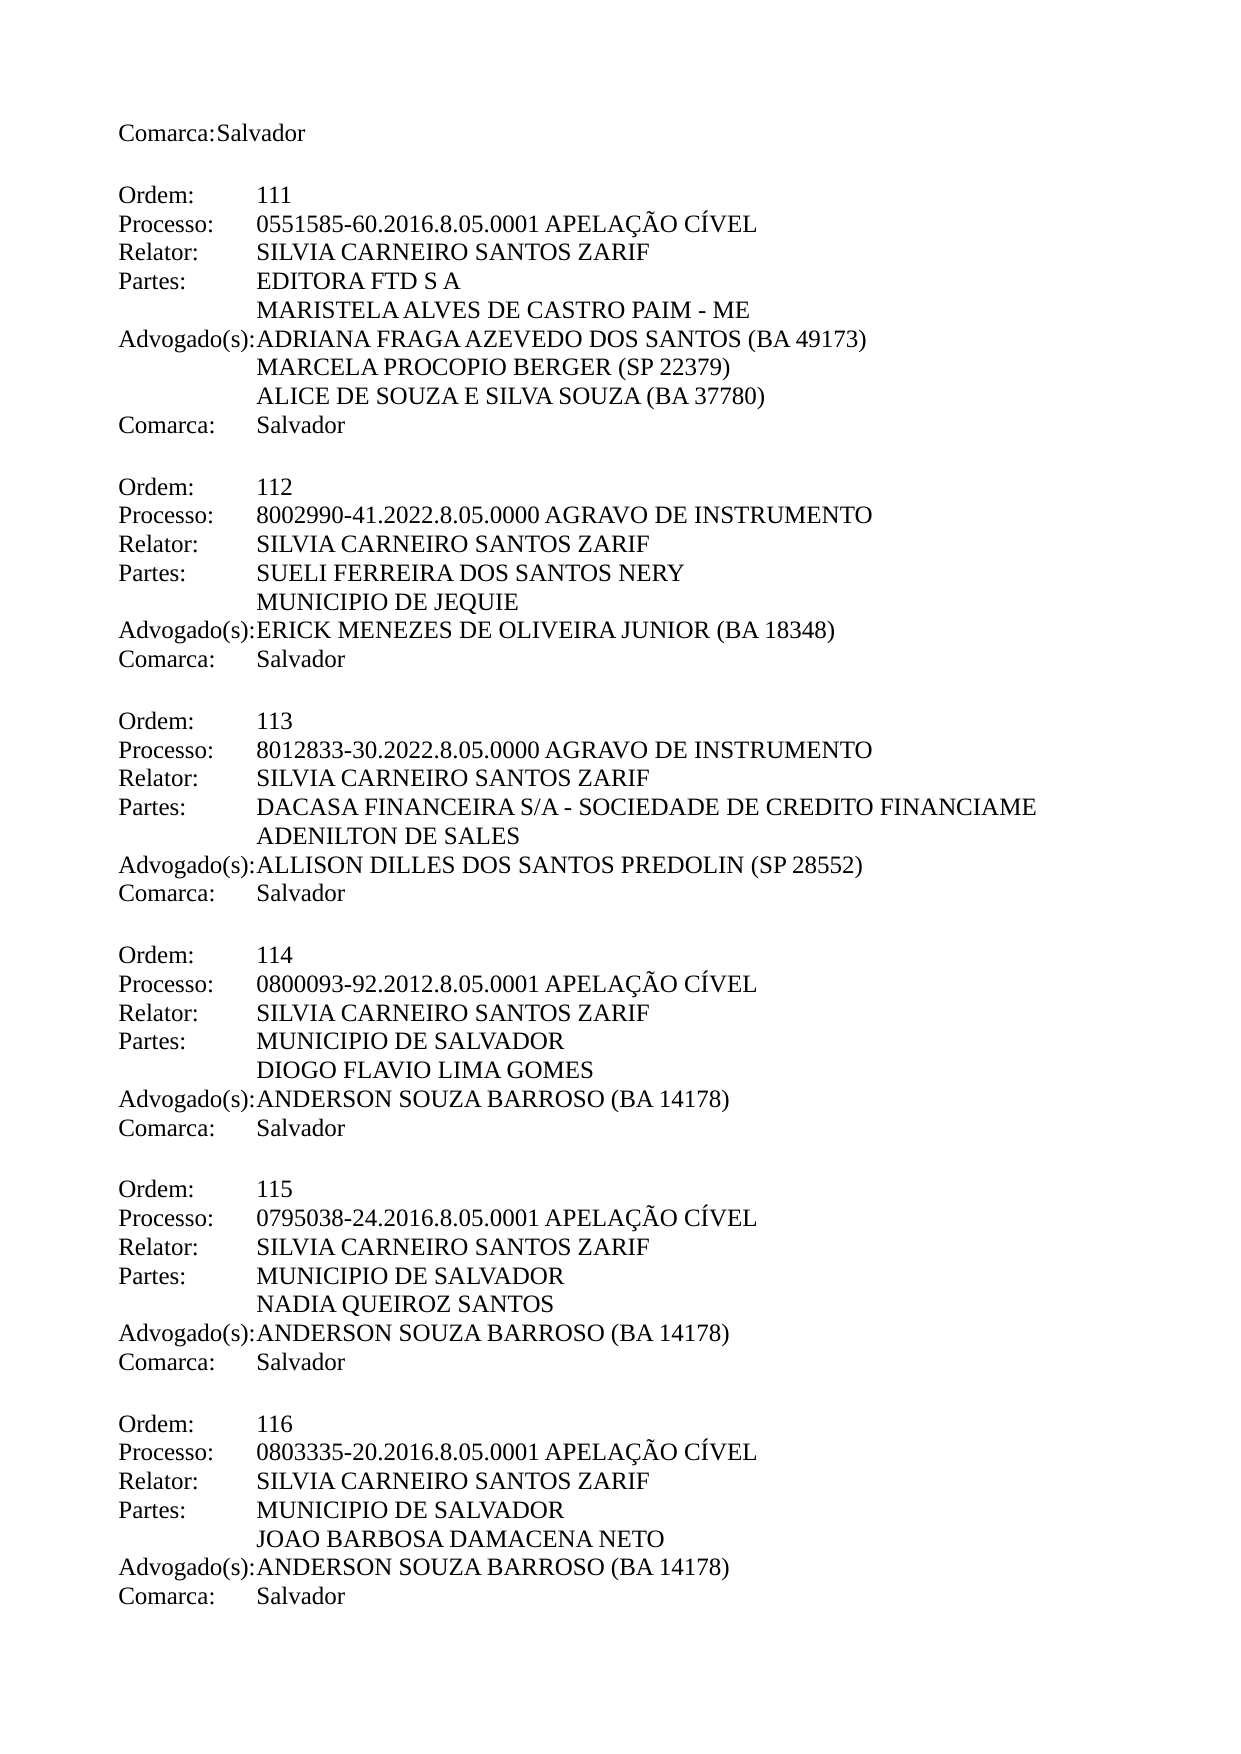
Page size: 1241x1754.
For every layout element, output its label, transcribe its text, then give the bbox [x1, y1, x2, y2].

table_cell [118, 353, 256, 381]
table_cell Comarca: [118, 118, 216, 147]
table_cell [118, 295, 256, 324]
table_cell Comarca: [118, 1113, 256, 1141]
table_cell Salvador [256, 1347, 761, 1376]
table_cell Processo: [118, 209, 256, 237]
table_cell Advogado(s): [118, 615, 256, 644]
table_cell Processo: [118, 969, 256, 998]
table_header Ordem: [118, 940, 256, 969]
table_cell Relator: [118, 1466, 256, 1495]
table_cell SILVIA CARNEIRO SANTOS ZARIF [256, 998, 761, 1026]
table_cell DACASA FINANCEIRA S/A - SOCIEDADE DE CREDITO FINANCIAME [256, 792, 1046, 821]
table_cell [118, 587, 256, 615]
table_cell Advogado(s): [118, 1318, 256, 1347]
table_cell Salvador [216, 118, 1118, 147]
table_cell Advogado(s): [118, 850, 256, 878]
table_cell [118, 1055, 256, 1084]
table_cell MARISTELA ALVES DE CASTRO PAIM - ME [256, 295, 877, 324]
table_header 113 [256, 706, 1046, 735]
table_cell Advogado(s): [118, 1084, 256, 1113]
table_cell Processo: [118, 500, 256, 529]
table_cell Partes: [118, 1026, 256, 1055]
table_header Ordem: [118, 1175, 256, 1203]
table_cell Comarca: [118, 644, 256, 673]
table_header Ordem: [118, 472, 256, 500]
table_cell JOAO BARBOSA DAMACENA NETO [256, 1524, 761, 1552]
table_cell SUELI FERREIRA DOS SANTOS NERY [256, 558, 877, 587]
table_cell MARCELA PROCOPIO BERGER (SP 22379) [256, 353, 877, 381]
table_cell ANDERSON SOUZA BARROSO (BA 14178) [256, 1084, 761, 1113]
table_cell Partes: [118, 558, 256, 587]
table_cell 0800093-92.2012.8.05.0001 APELAÇÃO CÍVEL [256, 969, 761, 998]
table_cell ADRIANA FRAGA AZEVEDO DOS SANTOS (BA 49173) [256, 324, 877, 352]
table_cell 8002990-41.2022.8.05.0000 AGRAVO DE INSTRUMENTO [256, 500, 877, 529]
table_cell Partes: [118, 1495, 256, 1524]
table_cell ANDERSON SOUZA BARROSO (BA 14178) [256, 1318, 761, 1347]
table_cell SILVIA CARNEIRO SANTOS ZARIF [256, 1466, 761, 1495]
table_cell 0803335-20.2016.8.05.0001 APELAÇÃO CÍVEL [256, 1438, 761, 1466]
table_cell Salvador [256, 879, 1046, 907]
table_cell Comarca: [118, 410, 256, 439]
table_cell Relator: [118, 238, 256, 266]
table_cell MUNICIPIO DE SALVADOR [256, 1495, 761, 1524]
table_cell SILVIA CARNEIRO SANTOS ZARIF [256, 529, 877, 558]
table_cell EDITORA FTD S A [256, 266, 877, 295]
table_cell Relator: [118, 1232, 256, 1261]
table_cell Relator: [118, 529, 256, 558]
table_cell Partes: [118, 1261, 256, 1289]
table_cell Processo: [118, 1438, 256, 1466]
table_cell SILVIA CARNEIRO SANTOS ZARIF [256, 1232, 761, 1261]
table_header Ordem: [118, 1409, 256, 1437]
table_cell Salvador [256, 644, 877, 673]
table_cell ALLISON DILLES DOS SANTOS PREDOLIN (SP 28552) [256, 850, 1046, 878]
table_header Ordem: [118, 706, 256, 735]
table_cell MUNICIPIO DE SALVADOR [256, 1261, 761, 1289]
table_cell Processo: [118, 1203, 256, 1232]
table_cell DIOGO FLAVIO LIMA GOMES [256, 1055, 761, 1084]
table_cell Processo: [118, 735, 256, 763]
table_cell SILVIA CARNEIRO SANTOS ZARIF [256, 238, 877, 266]
table_cell ANDERSON SOUZA BARROSO (BA 14178) [256, 1553, 761, 1581]
table_cell ALICE DE SOUZA E SILVA SOUZA (BA 37780) [256, 381, 877, 410]
table_cell MUNICIPIO DE SALVADOR [256, 1026, 761, 1055]
table_cell Relator: [118, 998, 256, 1026]
table_cell [118, 1290, 256, 1318]
table_cell NADIA QUEIROZ SANTOS [256, 1290, 761, 1318]
table_cell 0795038-24.2016.8.05.0001 APELAÇÃO CÍVEL [256, 1203, 761, 1232]
table_cell Comarca: [118, 1581, 256, 1610]
table_cell Partes: [118, 792, 256, 821]
table_header 112 [256, 472, 877, 500]
table_header Ordem: [118, 180, 256, 209]
table_header 111 [256, 180, 877, 209]
table_cell Advogado(s): [118, 324, 256, 352]
table_header 116 [256, 1409, 761, 1437]
table_header 115 [256, 1175, 761, 1203]
table_cell ERICK MENEZES DE OLIVEIRA JUNIOR (BA 18348) [256, 615, 877, 644]
table_cell Salvador [256, 1113, 761, 1141]
table_cell [118, 1524, 256, 1552]
table_cell [118, 821, 256, 850]
table_cell Comarca: [118, 1347, 256, 1376]
table_cell SILVIA CARNEIRO SANTOS ZARIF [256, 764, 1046, 792]
table_cell 8012833-30.2022.8.05.0000 AGRAVO DE INSTRUMENTO [256, 735, 1046, 763]
table_cell 0551585-60.2016.8.05.0001 APELAÇÃO CÍVEL [256, 209, 877, 237]
table_cell Salvador [256, 1581, 761, 1610]
table_header 114 [256, 940, 761, 969]
table_cell [118, 381, 256, 410]
table_cell MUNICIPIO DE JEQUIE [256, 587, 877, 615]
table_cell Partes: [118, 266, 256, 295]
table_cell Relator: [118, 764, 256, 792]
table_cell Comarca: [118, 879, 256, 907]
table_cell ADENILTON DE SALES [256, 821, 1046, 850]
table_cell Advogado(s): [118, 1553, 256, 1581]
table_cell Salvador [256, 410, 877, 439]
